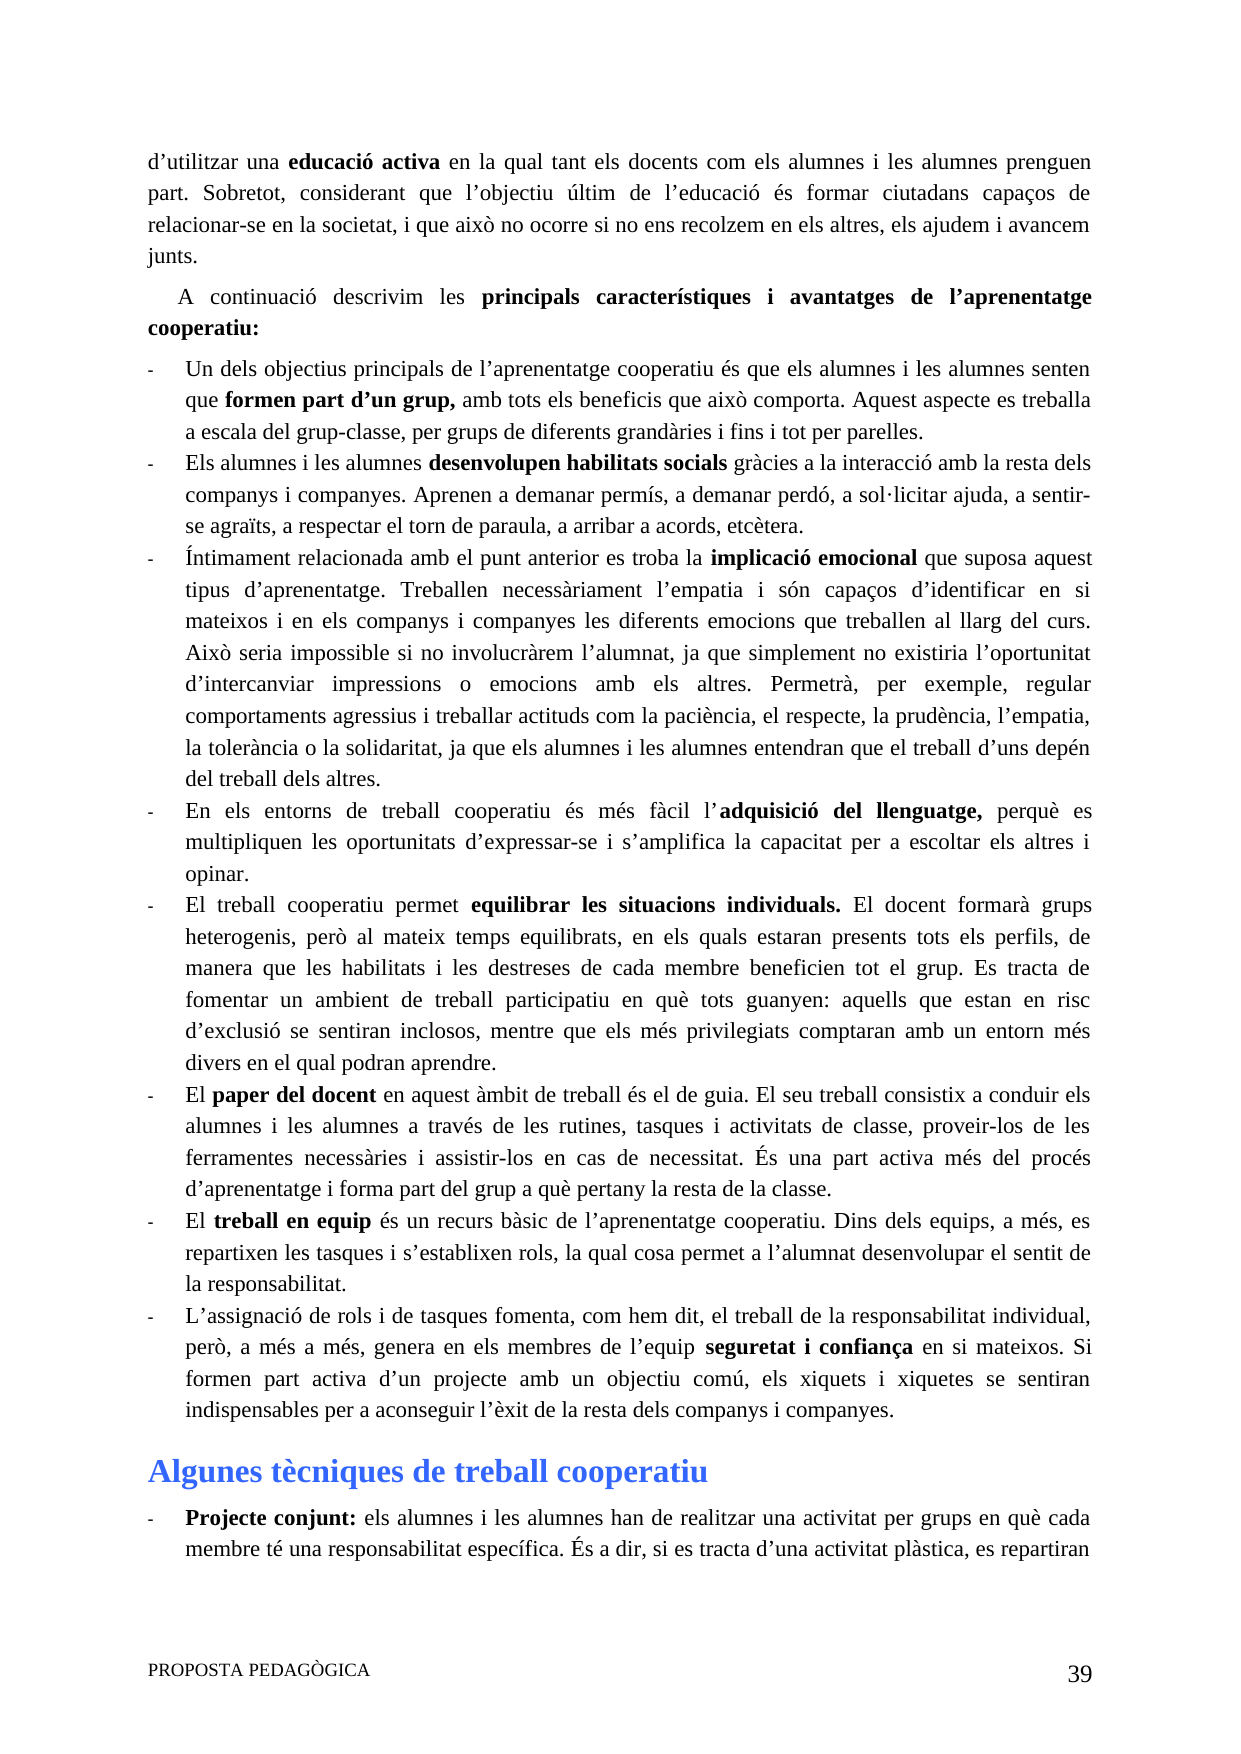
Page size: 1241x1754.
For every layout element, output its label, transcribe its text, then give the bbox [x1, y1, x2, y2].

list Els alumnes i les alumnes desenvolupen habilitats socials gràcies a la interacció amb la resta dels companys i companyes. Aprenen a demanar permís, a demanar perdó, a sol·licitar ajuda, a sentir-se agraïts, a respectar el torn de paraula, a arribar a acords, etcètera. [148, 449, 1092, 539]
list L’assignació de rols i de tasques fomenta, com hem dit, el treball de la responsabilitat individual, però, a més a més, genera en els membres de l’equip seguretat i confiança en si mateixos. Si formen part activa d’un projecte amb un objectiu comú, els xiquets i xiquetes se sentiran indispensables per a aconseguir l’èxit de la resta dels companys i companyes. [148, 1302, 1092, 1423]
list Íntimament relacionada amb el punt anterior es troba la implicació emocional que suposa aquest tipus d’aprenentatge. Treballen necessàriament l’empatia i són capaços d’identificar en si mateixos i en els companys i companyes les diferents emocions que treballen al llarg del curs. Això seria impossible si no involucràrem l’alumnat, ja que simplement no existiria l’oportunitat d’intercanviar impressions o emocions amb els altres. Permetrà, per exemple, regular comportaments agressius i treballar actituds com la paciència, el respecte, la prudència, l’empatia, la tolerància o la solidaritat, ja que els alumnes i les alumnes entendran que el treball d’uns depén del treball dels altres. [148, 544, 1092, 791]
list El treball en equip és un recurs bàsic de l’aprenentatge cooperatiu. Dins dels equips, a més, es repartixen les tasques i s’establixen rols, la qual cosa permet a l’alumnat desenvolupar el sentit de la responsabilitat. [148, 1207, 1092, 1296]
list El paper del docent en aquest àmbit de treball és el de guia. El seu treball consistix a conduir els alumnes i les alumnes a través de les rutines, tasques i activitats de classe, proveir-los de les ferramentes necessàries i assistir-los en cas de necessitat. És una part activa més del procés d’aprenentatge i forma part del grup a què pertany la resta de la classe. [148, 1081, 1092, 1202]
list Projecte conjunt: els alumnes i les alumnes han de realitzar una activitat per grups en què cada membre té una responsabilitat específica. És a dir, si es tracta d’una activitat plàstica, es repartiran [148, 1504, 1092, 1562]
text A continuació descrivim les principals característiques i avantatges de l’aprenentatge cooperatiu: [148, 283, 1092, 341]
text d’utilitzar una educació activa en la qual tant els docents com els alumnes i les alumnes prenguen part. Sobretot, considerant que l’objectiu últim de l’educació és formar ciutadans capaços de relacionar-se en la societat, i que això no ocorre si no ens recolzem en els altres, els ajudem i avancem junts. [148, 148, 1092, 269]
list El treball cooperatiu permet equilibrar les situacions individuals. El docent formarà grups heterogenis, però al mateix temps equilibrats, en els quals estaran presents tots els perfils, de manera que les habilitats i les destreses de cada membre beneficien tot el grup. Es tracta de fomentar un ambient de treball participatiu en què tots guanyen: aquells que estan en risc d’exclusió se sentiran inclosos, mentre que els més privilegiats comptaran amb un entorn més divers en el qual podran aprendre. [148, 891, 1092, 1076]
list Un dels objectius principals de l’aprenentatge cooperatiu és que els alumnes i les alumnes senten que formen part d’un grup, amb tots els beneficis que això comporta. Aquest aspecte es treballa a escala del grup-classe, per grups de diferents grandàries i fins i tot per parelles. [148, 355, 1092, 444]
list En els entorns de treball cooperatiu és més fàcil l’adquisició del llenguatge, perquè es multipliquen les oportunitats d’expressar-se i s’amplifica la capacitat per a escoltar els altres i opinar. [148, 797, 1092, 886]
text Algunes tècniques de treball cooperatiu [148, 1452, 1092, 1490]
